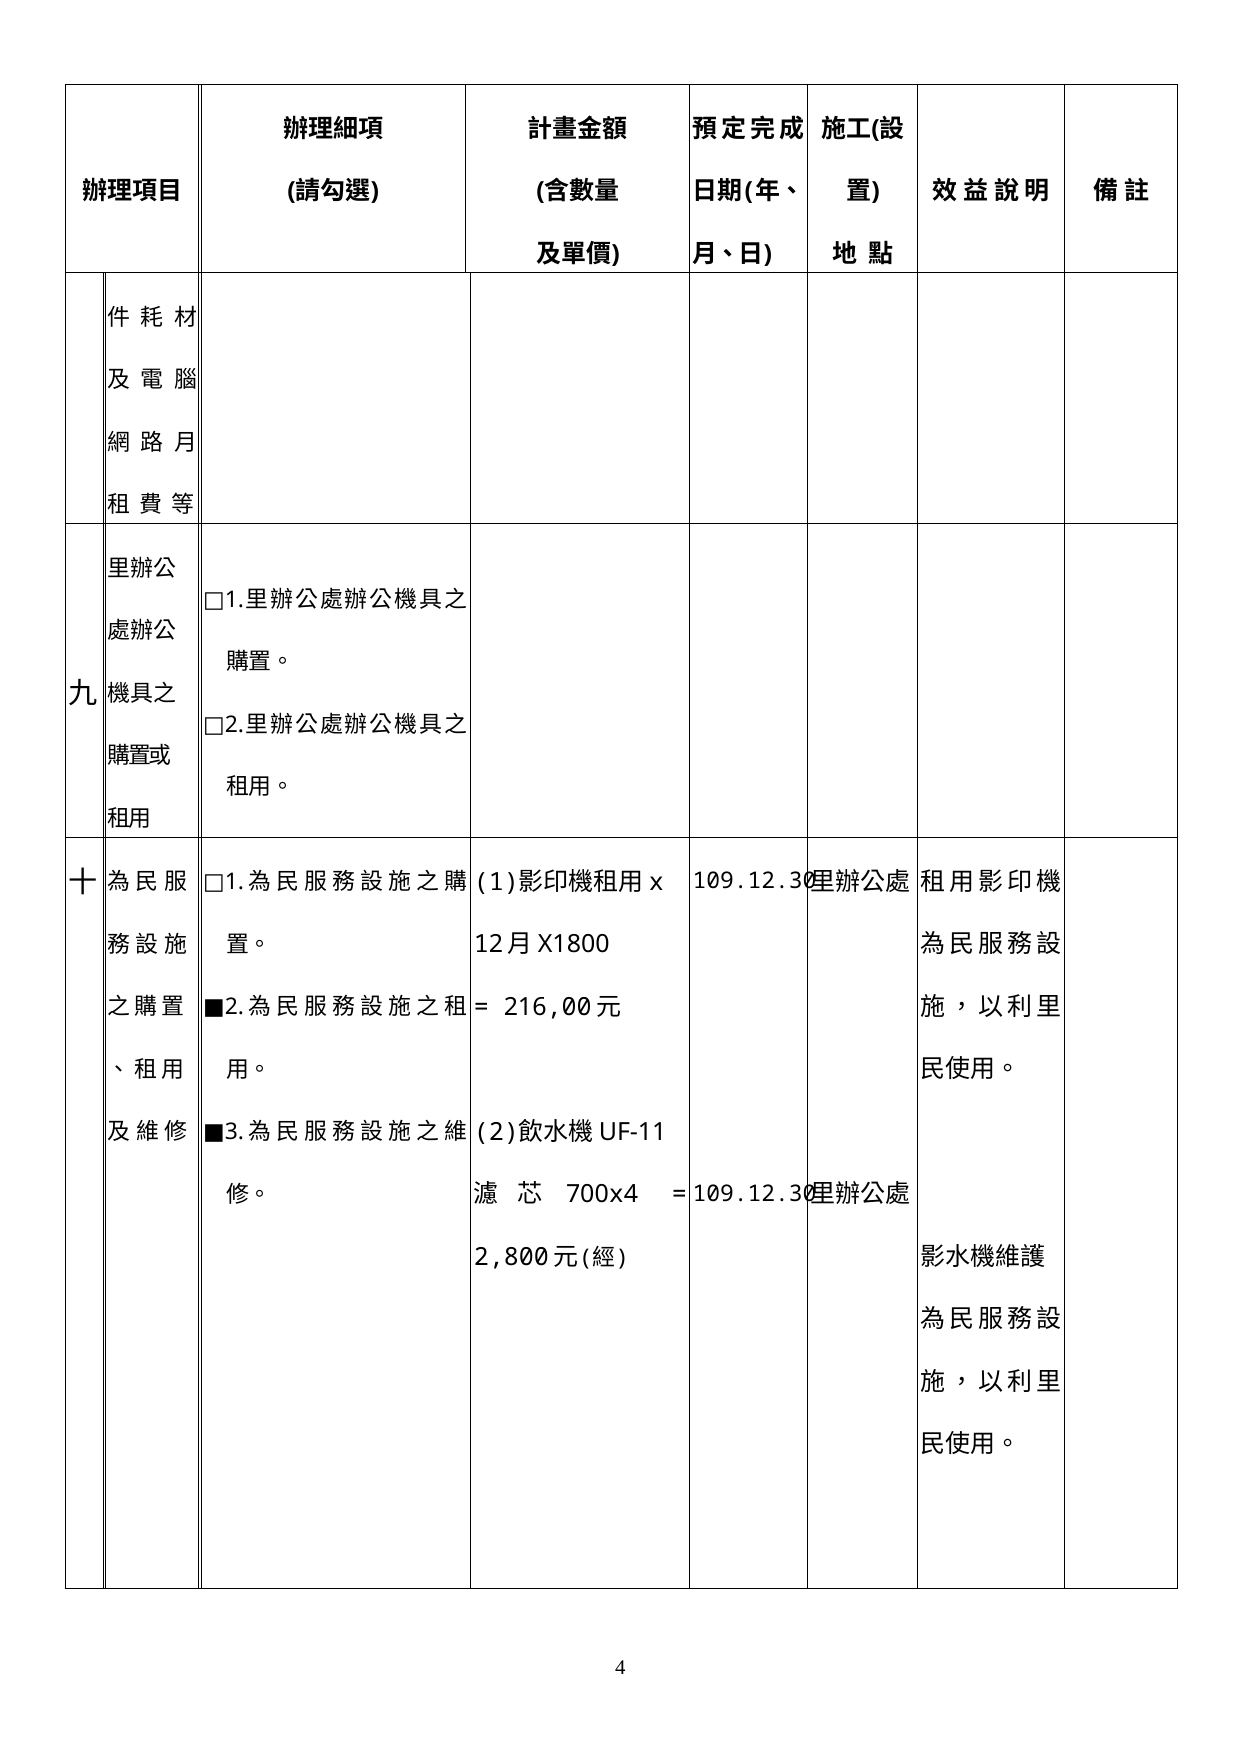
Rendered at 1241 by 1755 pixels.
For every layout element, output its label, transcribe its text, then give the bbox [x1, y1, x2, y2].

table_cell [690, 524, 807, 837]
table_cell [471, 273, 689, 523]
table_cell 里辦公處辦公機具之 購置或 租用 [106, 524, 198, 837]
table_header 計畫金額 (含數量 及單價) [466, 85, 689, 272]
table_cell [1065, 524, 1177, 837]
table_cell 九 [66, 524, 103, 837]
table_cell [1065, 273, 1177, 523]
table_cell □1.為民服務設施之購置。 ■2.為民服務設施之租用。 ■3.為民服務設施之維修。 [202, 838, 470, 1588]
table_cell 件耗材及電腦網路月租費等 [106, 273, 198, 523]
table_header 施工(設置) 地 點 [808, 85, 917, 272]
table_header 預定完成日期(年、月、日) [690, 85, 807, 272]
table_cell 109.12.30 109.12.30 [690, 838, 807, 1588]
table_cell [1065, 838, 1177, 1588]
table_cell (1)影印機租用x 12月X1800 = 216,00元 (2)飲水機UF-11 濾芯700x4 = 2,800元(經) [471, 838, 689, 1588]
table_cell 為民服務設施 之 購 置 、 租 用 及 維 修 [106, 838, 198, 1588]
table_cell [918, 524, 1064, 837]
table_cell 里辦公處 里辦公處 [808, 838, 917, 1588]
table_cell [808, 524, 917, 837]
table_header 辦理項目 [66, 85, 198, 272]
table_cell 十 [66, 838, 103, 1588]
table_header 效 益 說 明 [918, 85, 1064, 272]
table_cell [808, 273, 917, 523]
table_header 備 註 [1065, 85, 1177, 272]
table_cell [66, 273, 103, 523]
table_header 辦理細項 (請勾選) [202, 85, 465, 272]
table_cell [202, 273, 470, 523]
table_cell □1.里辦公處辦公機具之 購置。 □2.里辦公處辦公機具之租用。 [202, 524, 470, 837]
table_cell 租用影印機為民服務設施，以利里民使用。 影水機維護 為民服務設施，以利里民使用。 [918, 838, 1064, 1588]
table_cell [918, 273, 1064, 523]
table_cell [690, 273, 807, 523]
table_cell [471, 524, 689, 837]
